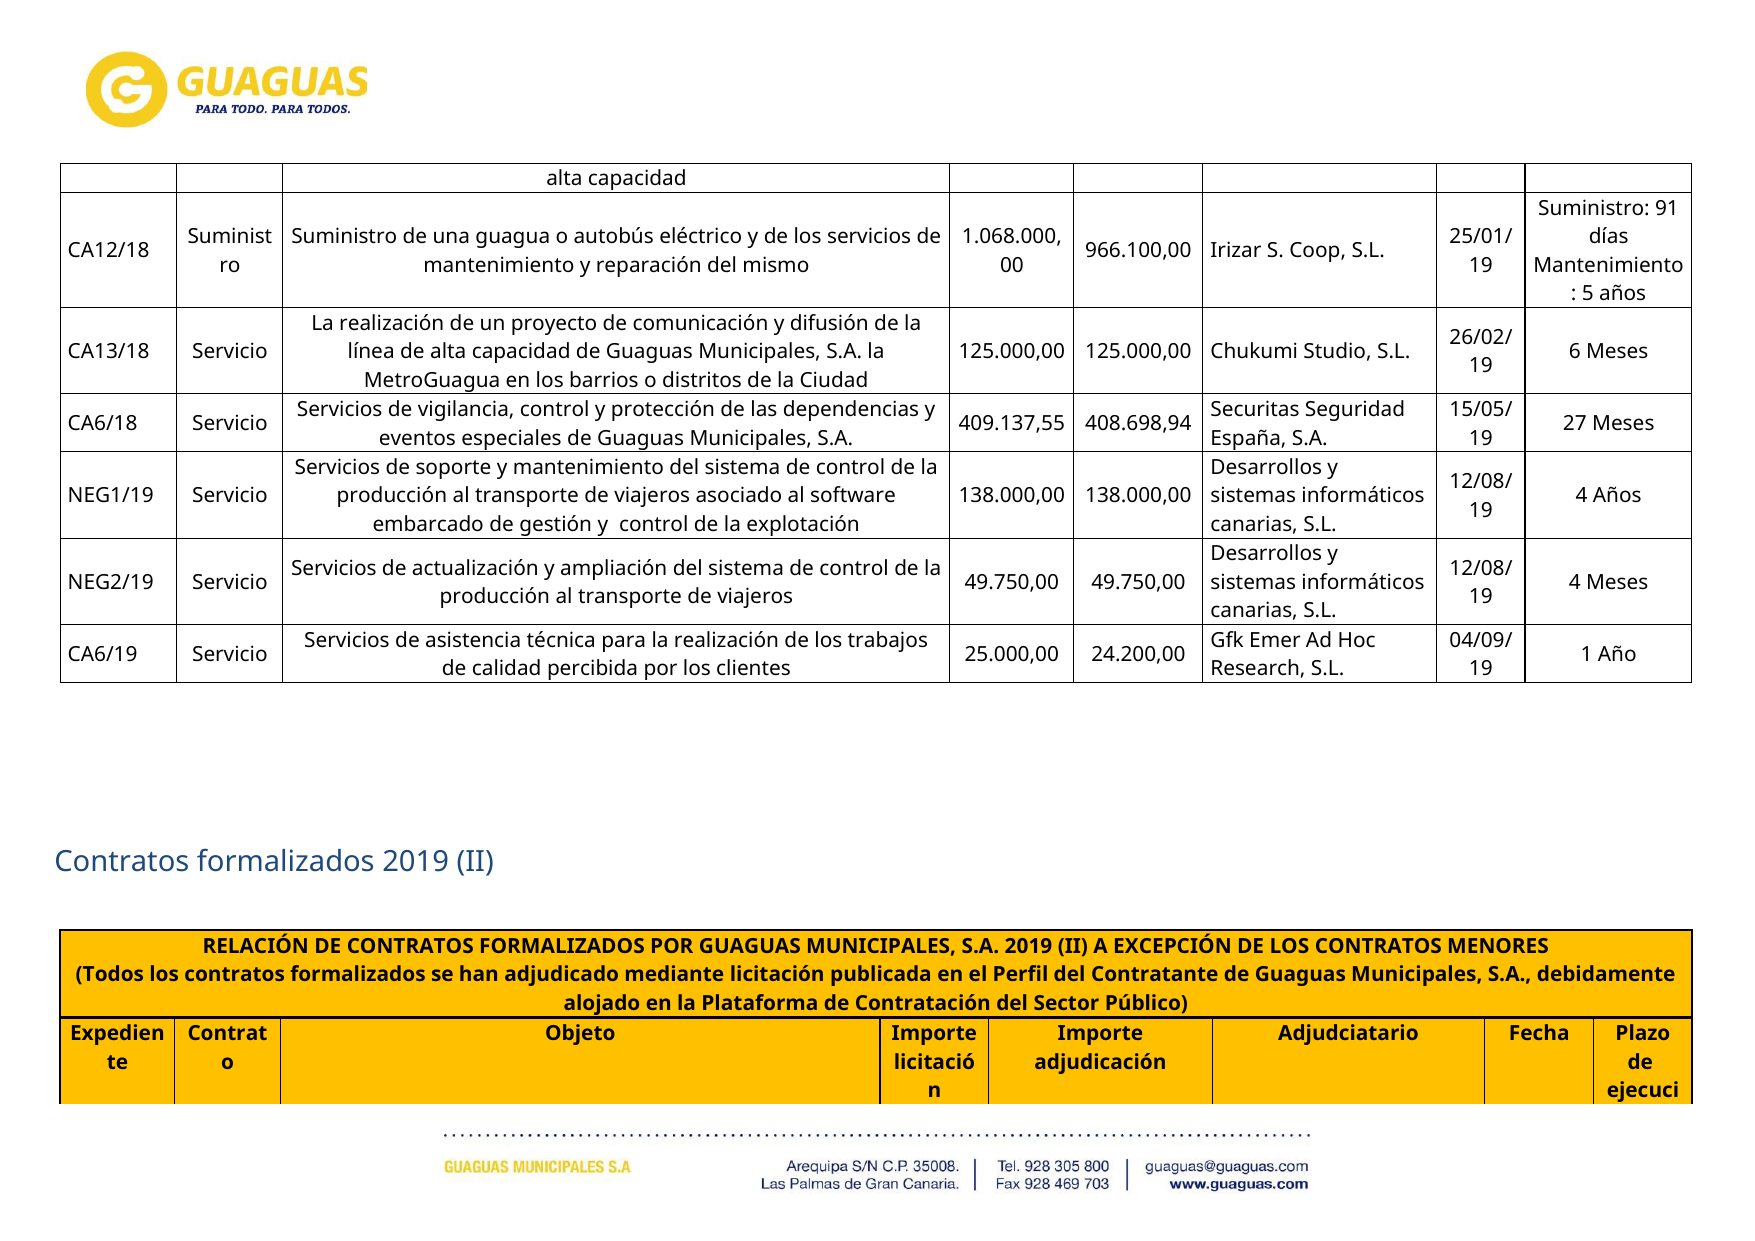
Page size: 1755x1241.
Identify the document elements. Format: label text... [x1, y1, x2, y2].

table_cell 15/05/19 [1437, 394, 1524, 451]
table_cell Importe adjudicación [989, 1019, 1212, 1104]
table_cell 408.698,94 [1074, 394, 1202, 451]
text Contratos formalizados 2019 (II) [54, 841, 1694, 880]
table_cell NEG2/19 [61, 539, 176, 624]
table_cell Servicios de asistencia técnica para la realización de los trabajos de calidad percibida por los clientes [283, 625, 949, 682]
table_cell 12/08/19 [1437, 452, 1524, 537]
table_cell Suministro de una guagua o autobús eléctrico y de los servicios de mantenimiento y reparación del mismo [283, 193, 949, 307]
table_cell 409.137,55 [950, 394, 1073, 451]
table_cell Servicios de actualización y ampliación del sistema de control de la producción al transporte de viajeros [283, 539, 949, 624]
table_cell CA13/18 [61, 308, 176, 393]
table_cell 4 Meses [1526, 539, 1691, 624]
table_cell Servicios de vigilancia, control y protección de las dependencias y eventos especiales de Guaguas Municipales, S.A. [283, 394, 949, 451]
table_cell CA6/18 [61, 394, 176, 451]
table_cell 04/09/19 [1437, 625, 1524, 682]
table_cell 1.068.000,00 [950, 193, 1073, 307]
table_cell Servicio [177, 394, 282, 451]
table_cell Adjudciatario [1213, 1019, 1484, 1104]
table_cell 138.000,00 [950, 452, 1073, 537]
table_cell 12/08/19 [1437, 539, 1524, 624]
table_cell [61, 164, 176, 192]
table_cell 138.000,00 [1074, 452, 1202, 537]
table_cell Expediente [61, 1019, 174, 1104]
table_cell Chukumi Studio, S.L. [1203, 308, 1436, 393]
table_cell 966.100,00 [1074, 193, 1202, 307]
table_cell Irizar S. Coop, S.L. [1203, 193, 1436, 307]
table_cell Objeto [281, 1019, 879, 1104]
table_cell [1074, 164, 1202, 192]
table_cell 6 Meses [1526, 308, 1691, 393]
table_cell CA6/19 [61, 625, 176, 682]
table_cell Contrato [175, 1019, 280, 1104]
table_cell 25.000,00 [950, 625, 1073, 682]
table_cell Servicios de soporte y mantenimiento del sistema de control de la producción al transporte de viajeros asociado al software embarcado de gestión y control de la explotación [283, 452, 949, 537]
table_cell 49.750,00 [950, 539, 1073, 624]
table_cell [1526, 164, 1691, 192]
table_cell 25/01/19 [1437, 193, 1524, 307]
table_cell 125.000,00 [1074, 308, 1202, 393]
table_cell 27 Meses [1526, 394, 1691, 451]
table_cell Importe licitación [881, 1019, 988, 1104]
table_cell 49.750,00 [1074, 539, 1202, 624]
table_cell Gfk Emer Ad Hoc Research, S.L. [1203, 625, 1436, 682]
table_cell Desarrollos y sistemas informáticos canarias, S.L. [1203, 452, 1436, 537]
table_cell 26/02/19 [1437, 308, 1524, 393]
table_cell 1 Año [1526, 625, 1691, 682]
table_cell CA12/18 [61, 193, 176, 307]
table_cell Desarrollos y sistemas informáticos canarias, S.L. [1203, 539, 1436, 624]
table_cell [1203, 164, 1436, 192]
table_cell [950, 164, 1073, 192]
table_header RELACIÓN DE CONTRATOS FORMALIZADOS POR GUAGUAS MUNICIPALES, S.A. 2019 (II) A EXCEPCIÓN DE LOS CONTRATOS MENORES (Todos los contratos formalizados se han adjudicado mediante licitación publicada en el Perfil del Contratante de Guaguas Municipales, S.A., debidamente alojado en la Plataforma de Contratación del Sector Público) [61, 931, 1691, 1016]
table_cell [1437, 164, 1524, 192]
table_cell 4 Años [1526, 452, 1691, 537]
table_cell Suministro [177, 193, 282, 307]
table_cell alta capacidad [283, 164, 949, 192]
table_cell Securitas Seguridad España, S.A. [1203, 394, 1436, 451]
table_cell Plazo de ejecuci [1594, 1019, 1691, 1104]
table_cell Fecha [1485, 1019, 1593, 1104]
table_cell 125.000,00 [950, 308, 1073, 393]
table_cell NEG1/19 [61, 452, 176, 537]
table_cell La realización de un proyecto de comunicación y difusión de la línea de alta capacidad de Guaguas Municipales, S.A. la MetroGuagua en los barrios o distritos de la Ciudad [283, 308, 949, 393]
table_cell Servicio [177, 452, 282, 537]
table_cell Servicio [177, 308, 282, 393]
table_cell [177, 164, 282, 192]
table_cell Servicio [177, 625, 282, 682]
table_cell Servicio [177, 539, 282, 624]
table_cell Suministro: 91 días Mantenimiento: 5 años [1526, 193, 1691, 307]
table_cell 24.200,00 [1074, 625, 1202, 682]
